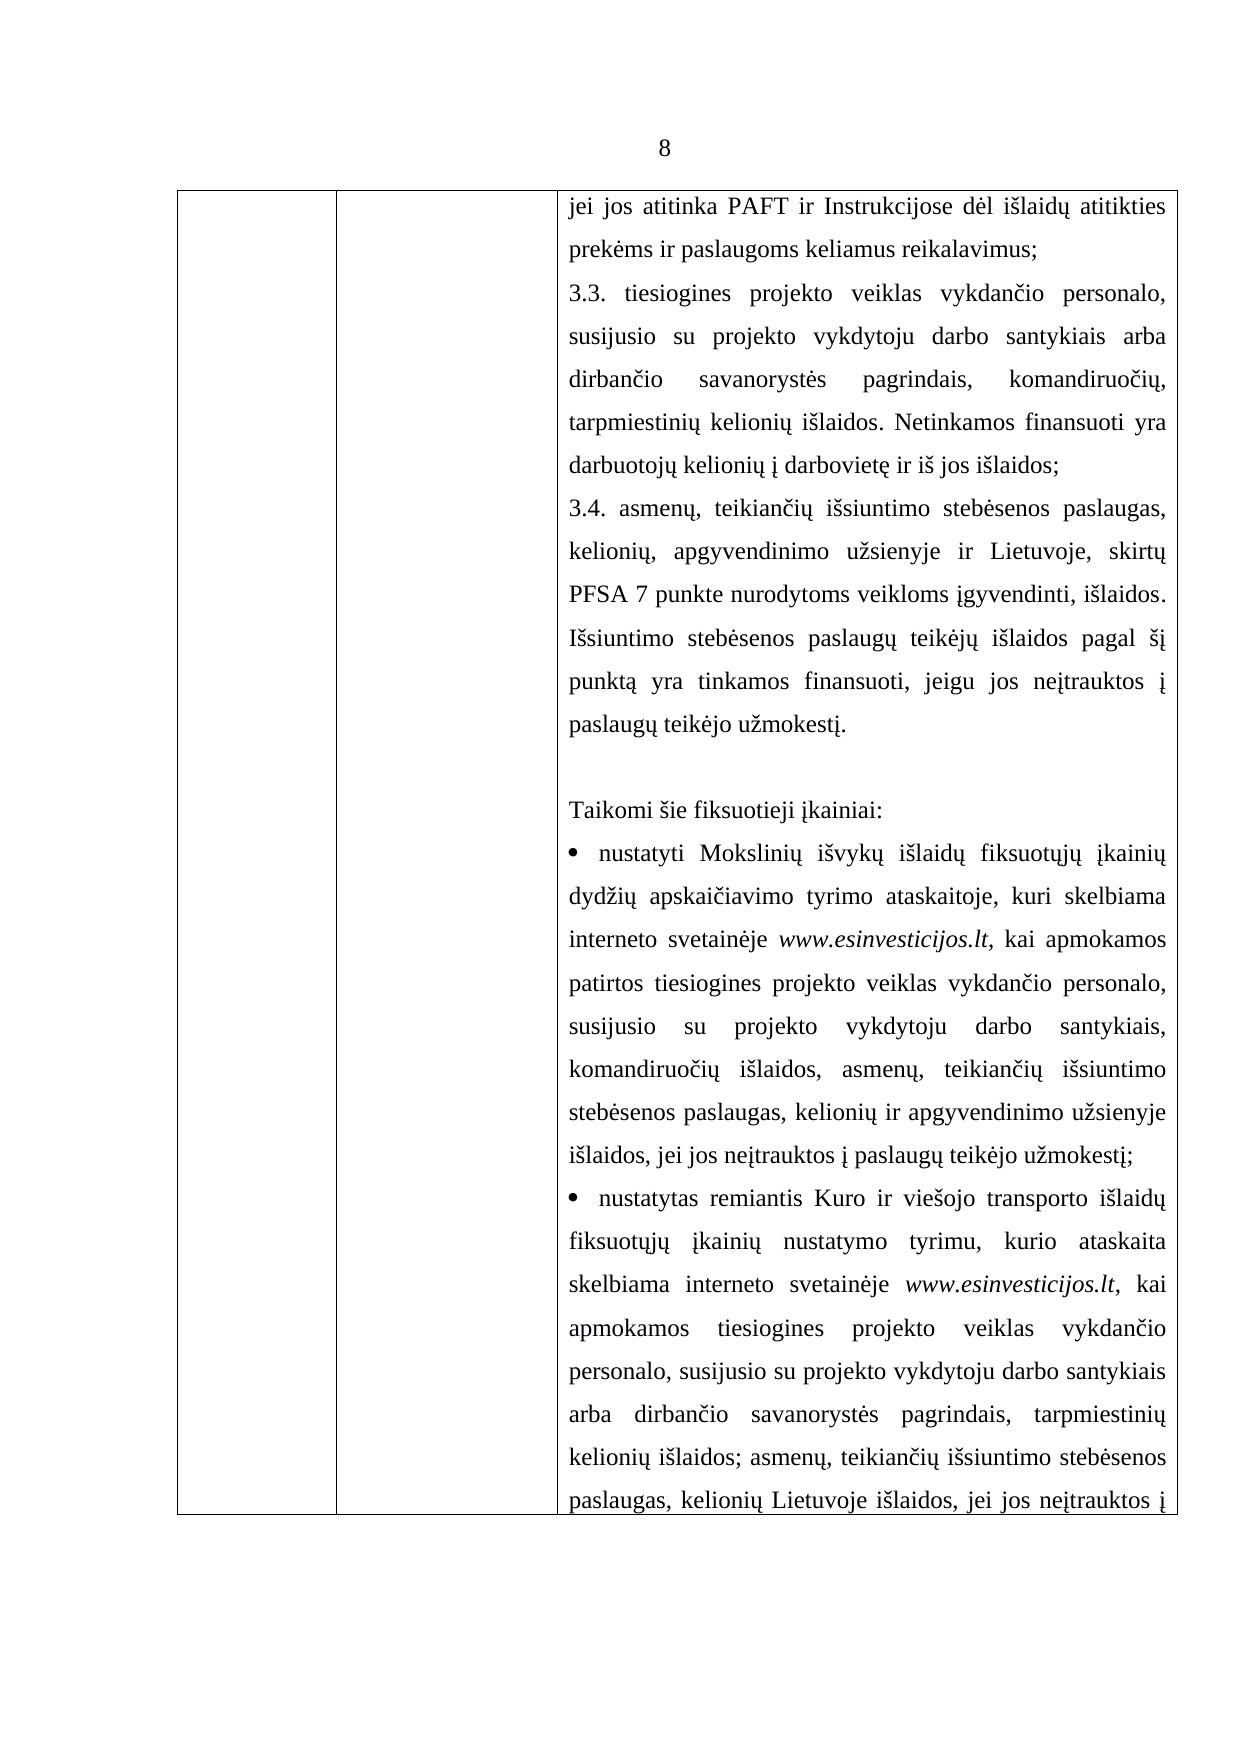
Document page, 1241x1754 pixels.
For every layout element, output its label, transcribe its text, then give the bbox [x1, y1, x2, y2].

table_cell [178, 191, 336, 1514]
table_cell jei jos atitinka PAFT ir Instrukcijose dėl išlaidų atitikties prekėms ir paslaugoms keliamus reikalavimus; 3.3. tiesiogines projekto veiklas vykdančio personalo, susijusio su projekto vykdytoju darbo santykiais arba dirbančio savanorystės pagrindais, komandiruočių, tarpmiestinių kelionių išlaidos. Netinkamos finansuoti yra darbuotojų kelionių į darbovietę ir iš jos išlaidos; 3.4. asmenų, teikiančių išsiuntimo stebėsenos paslaugas, kelionių, apgyvendinimo užsienyje ir Lietuvoje, skirtų PFSA 7 punkte nurodytoms veikloms įgyvendinti, išlaidos. Išsiuntimo stebėsenos paslaugų teikėjų išlaidos pagal šį punktą yra tinkamos finansuoti, jeigu jos neįtrauktos į paslaugų teikėjo užmokestį. Taikomi šie fiksuotieji įkainiai:  nustatyti Mokslinių išvykų išlaidų fiksuotųjų įkainių dydžių apskaičiavimo tyrimo ataskaitoje, kuri skelbiama interneto svetainėje www.esinvesticijos.lt, kai apmokamos patirtos tiesiogines projekto veiklas vykdančio personalo, susijusio su projekto vykdytoju darbo santykiais, komandiruočių išlaidos, asmenų, teikiančių išsiuntimo stebėsenos paslaugas, kelionių ir apgyvendinimo užsienyje išlaidos, jei jos neįtrauktos į paslaugų teikėjo užmokestį;  nustatytas remiantis Kuro ir viešojo transporto išlaidų fiksuotųjų įkainių nustatymo tyrimu, kurio ataskaita skelbiama interneto svetainėje www.esinvesticijos.lt, kai apmokamos tiesiogines projekto veiklas vykdančio personalo, susijusio su projekto vykdytoju darbo santykiais arba dirbančio savanorystės pagrindais, tarpmiestinių kelionių išlaidos; asmenų, teikiančių išsiuntimo stebėsenos paslaugas, kelionių Lietuvoje išlaidos, jei jos neįtrauktos į [558, 191, 1177, 1514]
table_cell [337, 191, 557, 1514]
